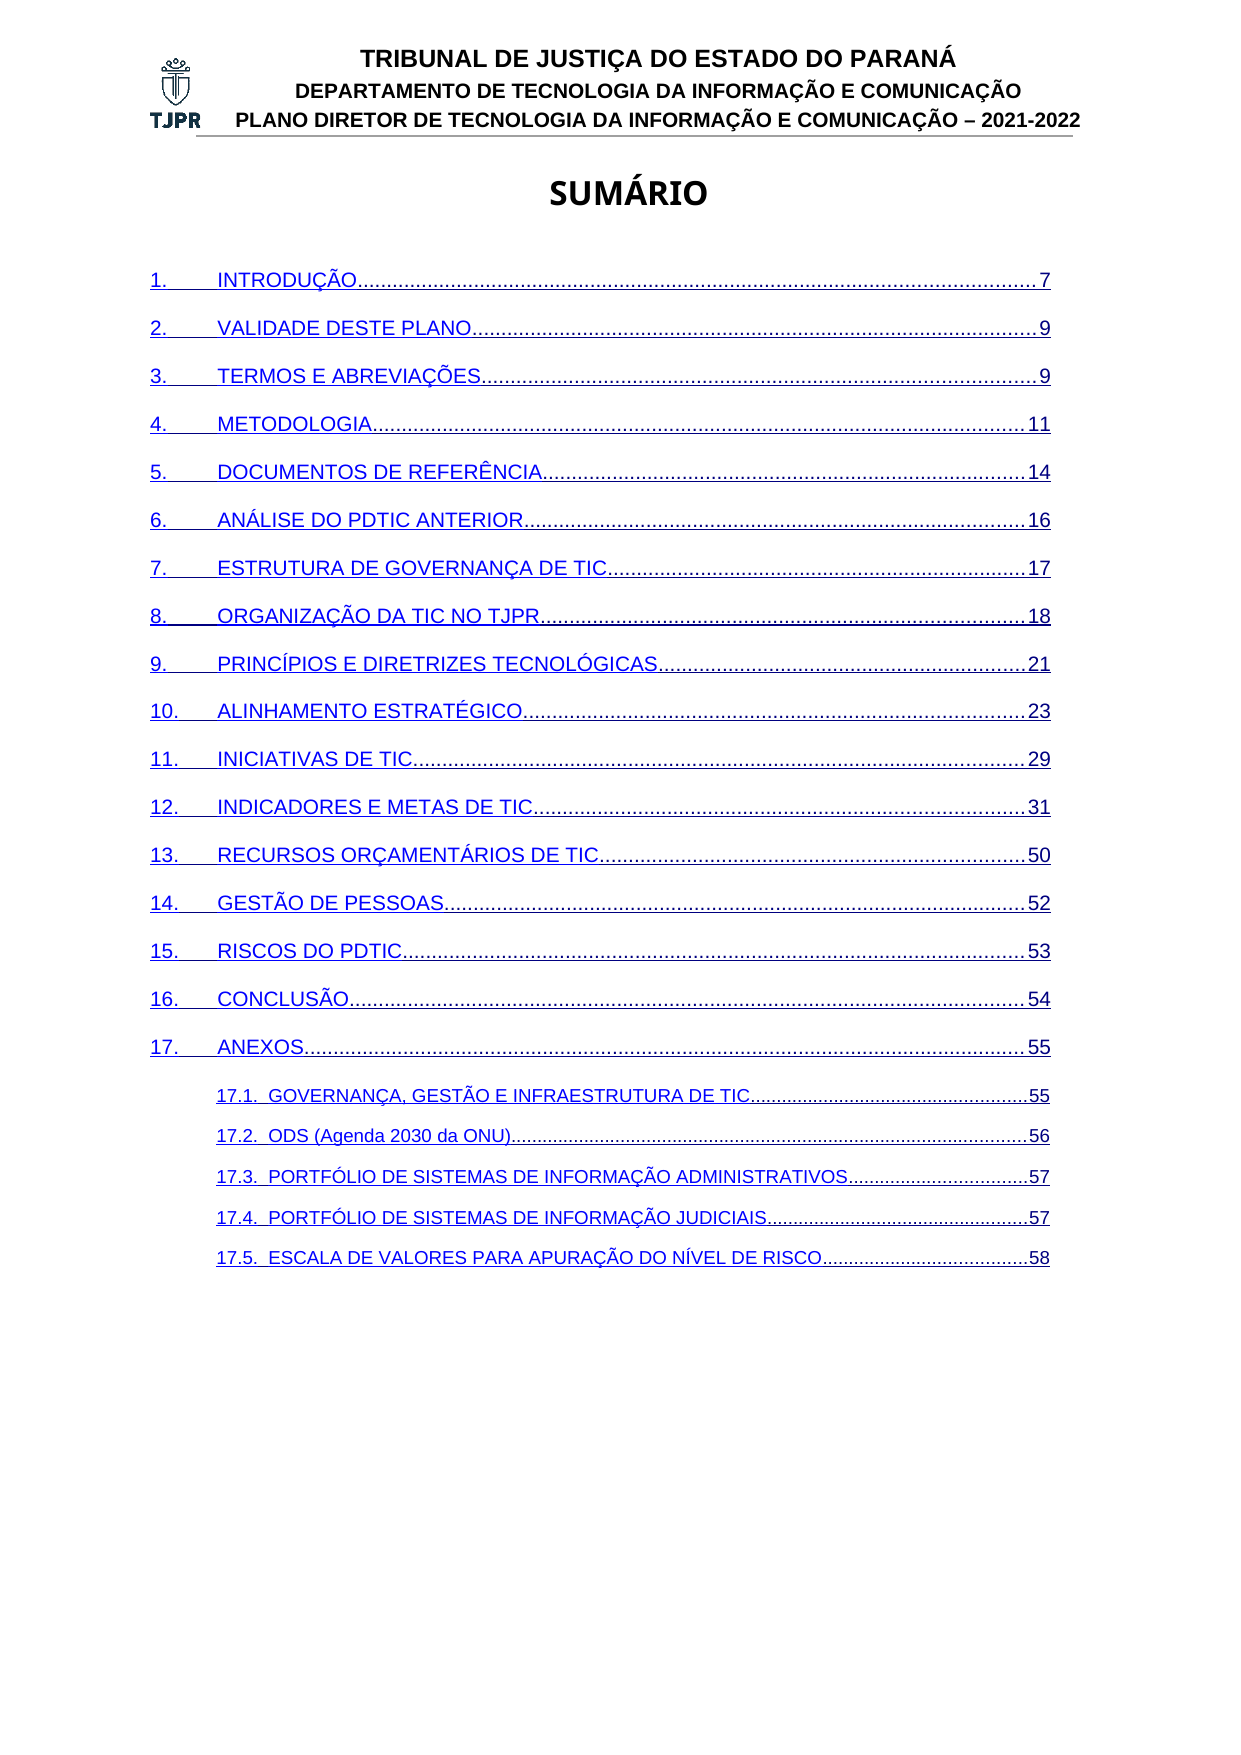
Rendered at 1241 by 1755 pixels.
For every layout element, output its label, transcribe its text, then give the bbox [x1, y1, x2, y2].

text SUMÁRIO [150, 169, 1107, 215]
text 17.5. ESCALA DE VALORES PARA APURAÇÃO DO NÍVEL DE RISCO 58 [216, 1240, 1107, 1271]
text 10. ALINHAMENTO ESTRATÉGICO 23 [150, 694, 1107, 726]
text 3. TERMOS E ABREVIAÇÕES 9 [150, 359, 1107, 390]
text 17.3. PORTFÓLIO DE SISTEMAS DE INFORMAÇÃO ADMINISTRATIVOS 57 [216, 1159, 1107, 1190]
text 17.2. ODS (Agenda 2030 da ONU) 56 [216, 1118, 1107, 1149]
text 1. INTRODUÇÃO 7 [150, 263, 1107, 294]
text 17.4. PORTFÓLIO DE SISTEMAS DE INFORMAÇÃO JUDICIAIS 57 [216, 1199, 1107, 1231]
text 9. PRINCÍPIOS E DIRETRIZES TECNOLÓGICAS 21 [150, 646, 1107, 678]
text 4. METODOLOGIA 11 [150, 407, 1107, 438]
text 15. RISCOS DO PDTIC 53 [150, 934, 1107, 965]
text 13. RECURSOS ORÇAMENTÁRIOS DE TIC 50 [150, 838, 1107, 869]
text 8. ORGANIZAÇÃO DA TIC NO TJPR 18 [150, 598, 1107, 630]
text 2. VALIDADE DESTE PLANO 9 [150, 311, 1107, 342]
text 11. INICIATIVAS DE TIC 29 [150, 742, 1107, 773]
text 14. GESTÃO DE PESSOAS 52 [150, 886, 1107, 917]
text 16. CONCLUSÃO 54 [150, 982, 1107, 1013]
text 12. INDICADORES E METAS DE TIC 31 [150, 790, 1107, 821]
text 7. ESTRUTURA DE GOVERNANÇA DE TIC 17 [150, 551, 1107, 582]
text 6. ANÁLISE DO PDTIC ANTERIOR 16 [150, 503, 1107, 534]
text 5. DOCUMENTOS DE REFERÊNCIA 14 [150, 455, 1107, 486]
text 17.1. GOVERNANÇA, GESTÃO E INFRAESTRUTURA DE TIC 55 [216, 1078, 1107, 1109]
text 17. ANEXOS 55 [150, 1030, 1107, 1061]
